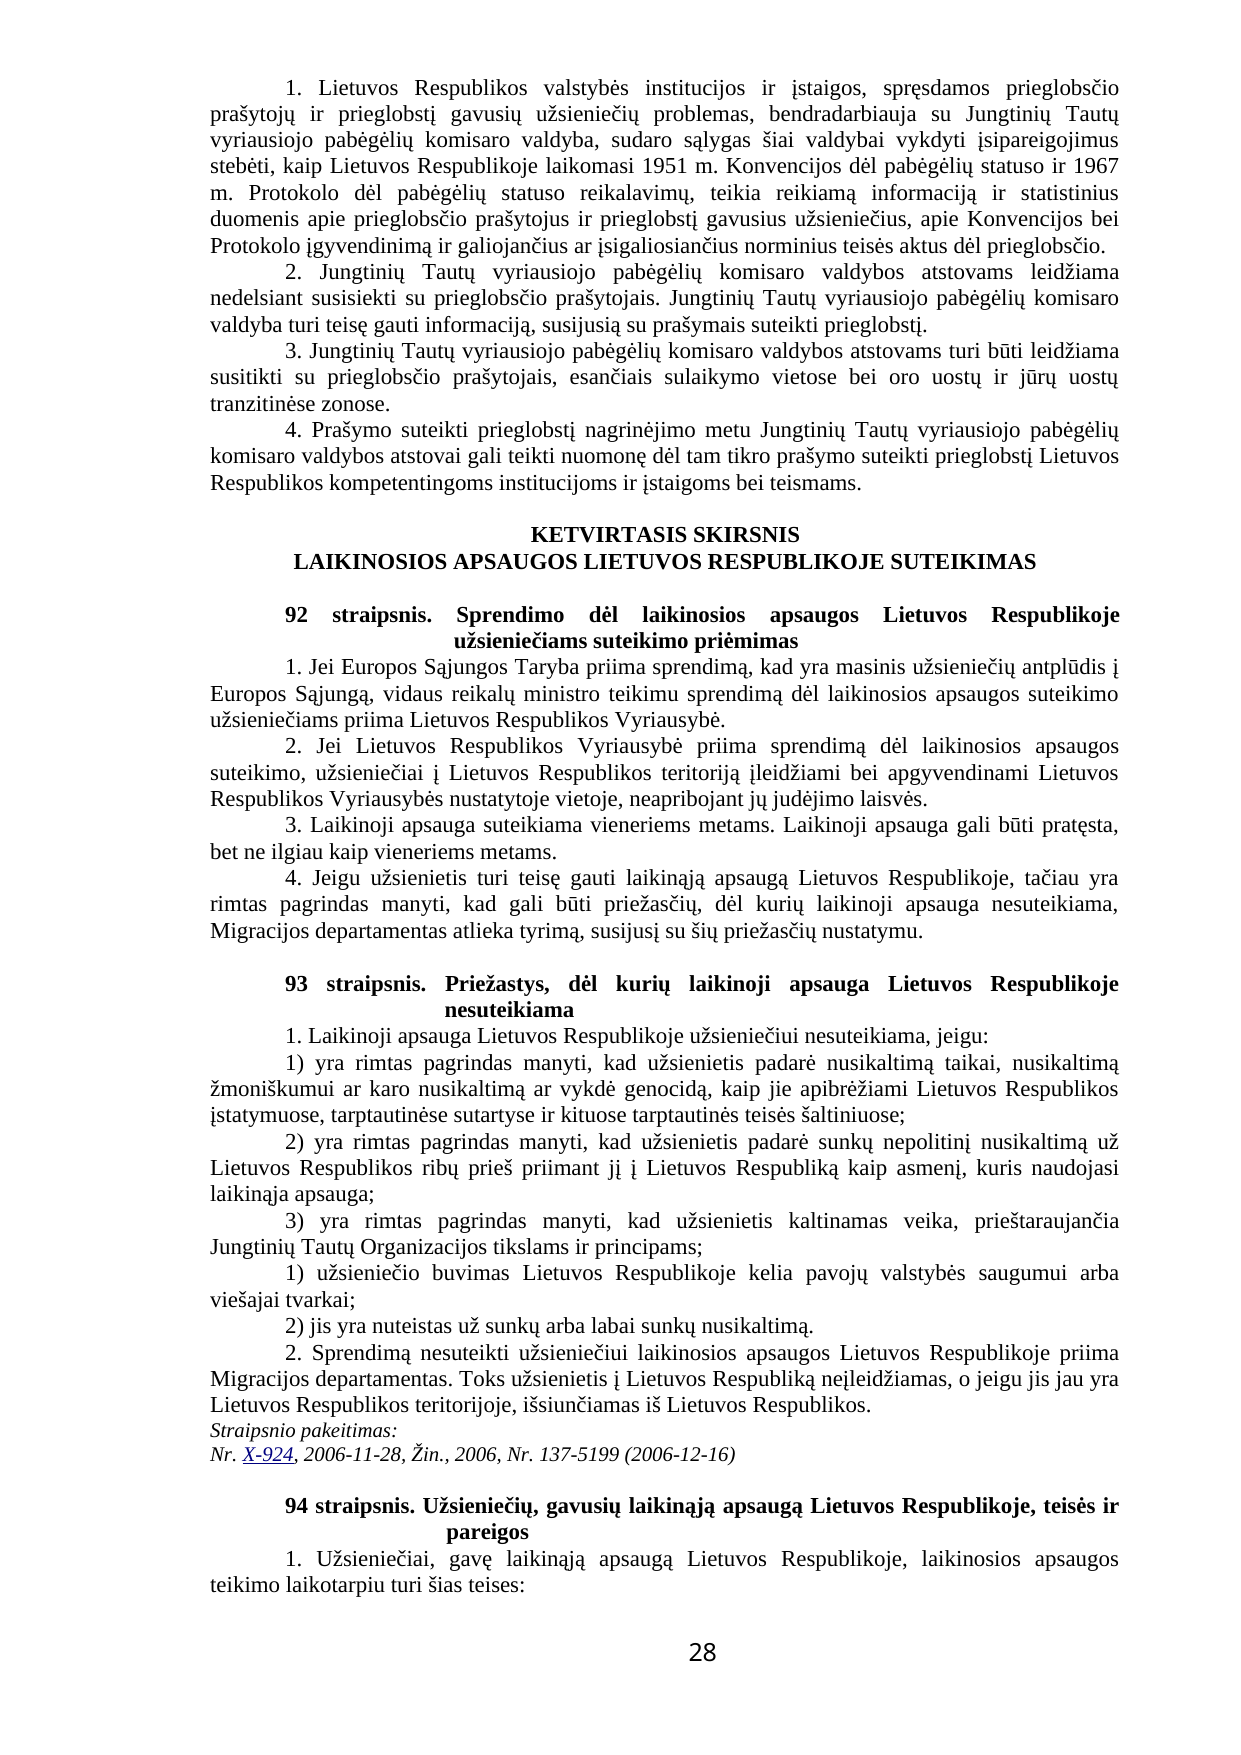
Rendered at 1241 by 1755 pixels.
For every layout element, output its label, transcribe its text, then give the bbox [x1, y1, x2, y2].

text 2. Jungtinių Tautų vyriausiojo pabėgėlių komisaro valdybos atstovams leidžiama nedelsiant susisiekti su prieglobsčio prašytojais. Jungtinių Tautų vyriausiojo pabėgėlių komisaro valdyba turi teisę gauti informaciją, susijusią su prašymais suteikti prieglobstį. [210, 258, 1120, 337]
text 2) jis yra nuteistas už sunkų arba labai sunkų nusikaltimą. [210, 1312, 1120, 1338]
text 3) yra rimtas pagrindas manyti, kad užsienietis kaltinamas veika, prieštaraujančia Jungtinių Tautų Organizacijos tikslams ir principams; [210, 1207, 1120, 1259]
text Nr. X-924, 2006-11-28, Žin., 2006, Nr. 137-5199 (2006-12-16) [210, 1442, 1120, 1466]
text 2. Jei Lietuvos Respublikos Vyriausybė priima sprendimą dėl laikinosios apsaugos suteikimo, užsieniečiai į Lietuvos Respublikos teritoriją įleidžiami bei apgyvendinami Lietuvos Respublikos Vyriausybės nustatytoje vietoje, neapribojant jų judėjimo laisvės. [210, 732, 1120, 811]
text Straipsnio pakeitimas: [210, 1418, 1120, 1442]
text 92 straipsnis. Sprendimo dėl laikinosios apsaugos Lietuvos Respublikoje užsieniečiams suteikimo priėmimas [285, 601, 1120, 653]
text 3. Laikinoji apsauga suteikiama vieneriems metams. Laikinoji apsauga gali būti pratęsta, bet ne ilgiau kaip vieneriems metams. [210, 811, 1120, 864]
text 1) yra rimtas pagrindas manyti, kad užsienietis padarė nusikaltimą taikai, nusikaltimą žmoniškumui ar karo nusikaltimą ar vykdė genocidą, kaip jie apibrėžiami Lietuvos Respublikos įstatymuose, tarptautinėse sutartyse ir kituose tarptautinės teisės šaltiniuose; [210, 1049, 1120, 1128]
text 1. Laikinoji apsauga Lietuvos Respublikoje užsieniečiui nesuteikiama, jeigu: [210, 1022, 1120, 1049]
text 1) užsieniečio buvimas Lietuvos Respublikoje kelia pavojų valstybės saugumui arba viešajai tvarkai; [210, 1259, 1120, 1312]
subtitle KETVIRTASIS SKIRSNIS [210, 522, 1120, 548]
text 3. Jungtinių Tautų vyriausiojo pabėgėlių komisaro valdybos atstovams turi būti leidžiama susitikti su prieglobsčio prašytojais, esančiais sulaikymo vietose bei oro uostų ir jūrų uostų tranzitinėse zonose. [210, 337, 1120, 416]
text 4. Prašymo suteikti prieglobstį nagrinėjimo metu Jungtinių Tautų vyriausiojo pabėgėlių komisaro valdybos atstovai gali teikti nuomonę dėl tam tikro prašymo suteikti prieglobstį Lietuvos Respublikos kompetentingoms institucijoms ir įstaigoms bei teismams. [210, 416, 1120, 495]
text 2. Sprendimą nesuteikti užsieniečiui laikinosios apsaugos Lietuvos Respublikoje priima Migracijos departamentas. Toks užsienietis į Lietuvos Respubliką neįleidžiamas, o jeigu jis jau yra Lietuvos Respublikos teritorijoje, išsiunčiamas iš Lietuvos Respublikos. [210, 1338, 1120, 1418]
text 93 straipsnis. Priežastys, dėl kurių laikinoji apsauga Lietuvos Respublikoje nesuteikiama [285, 969, 1120, 1022]
text 4. Jeigu užsienietis turi teisę gauti laikinąją apsaugą Lietuvos Respublikoje, tačiau yra rimtas pagrindas manyti, kad gali būti priežasčių, dėl kurių laikinoji apsauga nesuteikiama, Migracijos departamentas atlieka tyrimą, susijusį su šių priežasčių nustatymu. [210, 864, 1120, 943]
text 1. Jei Europos Sąjungos Taryba priima sprendimą, kad yra masinis užsieniečių antplūdis į Europos Sąjungą, vidaus reikalų ministro teikimu sprendimą dėl laikinosios apsaugos suteikimo užsieniečiams priima Lietuvos Respublikos Vyriausybė. [210, 653, 1120, 732]
text LAIKINOSIOS APSAUGOS LIETUVOS RESPUBLIKOJE SUTEIKIMAS [210, 548, 1120, 574]
text 1. Užsieniečiai, gavę laikinąją apsaugą Lietuvos Respublikoje, laikinosios apsaugos teikimo laikotarpiu turi šias teises: [210, 1545, 1120, 1597]
text 94 straipsnis. Užsieniečių, gavusių laikinąją apsaugą Lietuvos Respublikoje, teisės ir pareigos [285, 1492, 1120, 1545]
text 1. Lietuvos Respublikos valstybės institucijos ir įstaigos, spręsdamos prieglobsčio prašytojų ir prieglobstį gavusių užsieniečių problemas, bendradarbiauja su Jungtinių Tautų vyriausiojo pabėgėlių komisaro valdyba, sudaro sąlygas šiai valdybai vykdyti įsipareigojimus stebėti, kaip Lietuvos Respublikoje laikomasi 1951 m. Konvencijos dėl pabėgėlių statuso ir 1967 m. Protokolo dėl pabėgėlių statuso reikalavimų, teikia reikiamą informaciją ir statistinius duomenis apie prieglobsčio prašytojus ir prieglobstį gavusius užsieniečius, apie Konvencijos bei Protokolo įgyvendinimą ir galiojančius ar įsigaliosiančius norminius teisės aktus dėl prieglobsčio. [210, 73, 1120, 258]
text 2) yra rimtas pagrindas manyti, kad užsienietis padarė sunkų nepolitinį nusikaltimą už Lietuvos Respublikos ribų prieš priimant jį į Lietuvos Respubliką kaip asmenį, kuris naudojasi laikinąja apsauga; [210, 1128, 1120, 1207]
